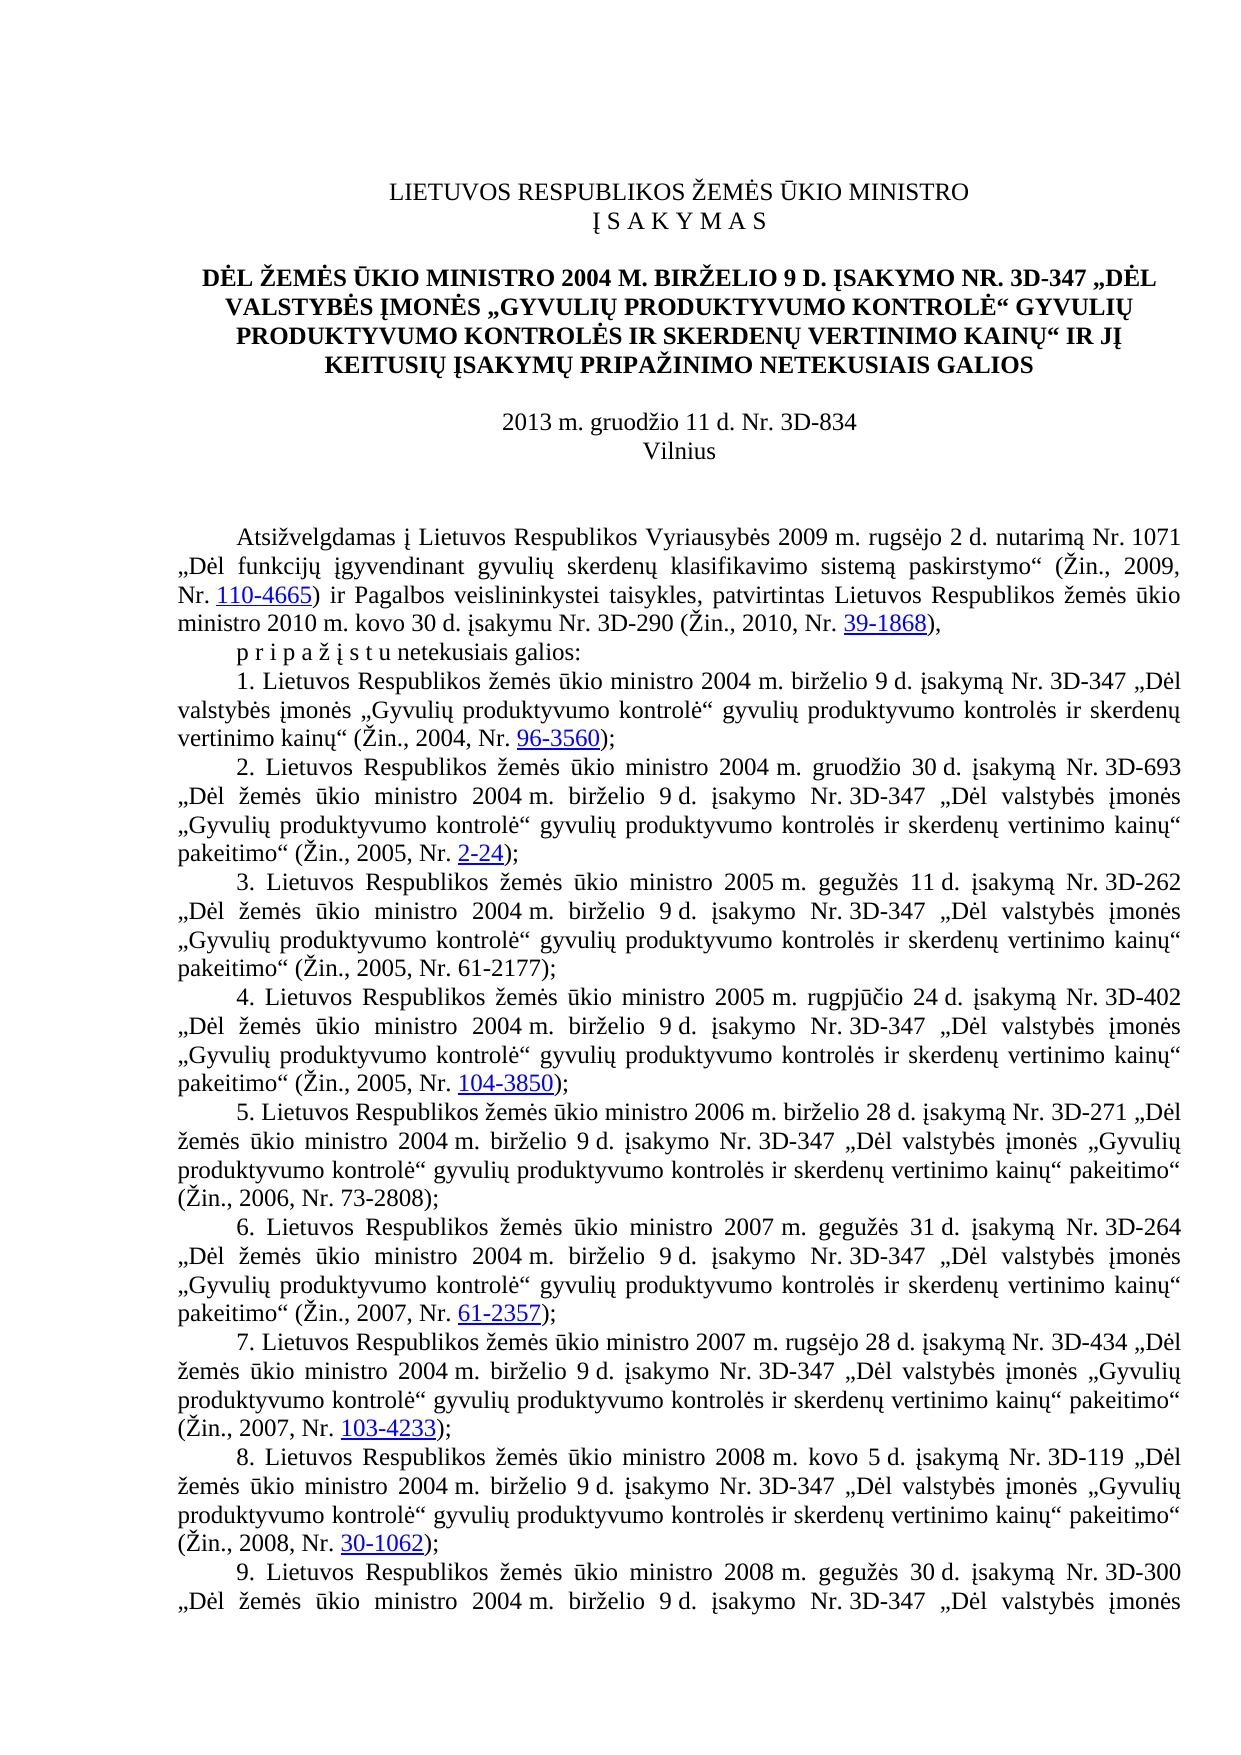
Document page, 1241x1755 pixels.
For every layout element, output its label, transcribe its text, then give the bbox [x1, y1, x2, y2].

text p r i p a ž į s t u netekusiais galios: [177, 637, 1181, 666]
text 4. Lietuvos Respublikos žemės ūkio ministro 2005 m. rugpjūčio 24 d. įsakymą Nr. 3D-402 „Dėl žemės ūkio ministro 2004 m. birželio 9 d. įsakymo Nr. 3D-347 „Dėl valstybės įmonės „Gyvulių produktyvumo kontrolė“ gyvulių produktyvumo kontrolės ir skerdenų vertinimo kainų“ pakeitimo“ (Žin., 2005, Nr. 104-3850); [177, 982, 1181, 1097]
text DĖL žemės ūkio ministro 2004 m. birželio 9 d. įsakymo Nr. 3d-347 „Dėl valstybės įmonės „gyvulių produktyvumo kontrolė“ gyvulių produktyvumo kontrolės ir skerdenų vertinimo kainų“ IR JĮ KEITUSIŲ įsakymŲ pripažinimo netekusiAIS galios [177, 263, 1181, 378]
text 3. Lietuvos Respublikos žemės ūkio ministro 2005 m. gegužės 11 d. įsakymą Nr. 3D-262 „Dėl žemės ūkio ministro 2004 m. birželio 9 d. įsakymo Nr. 3D-347 „Dėl valstybės įmonės „Gyvulių produktyvumo kontrolė“ gyvulių produktyvumo kontrolės ir skerdenų vertinimo kainų“ pakeitimo“ (Žin., 2005, Nr. 61-2177); [177, 867, 1181, 982]
text 7. Lietuvos Respublikos žemės ūkio ministro 2007 m. rugsėjo 28 d. įsakymą Nr. 3D-434 „Dėl žemės ūkio ministro 2004 m. birželio 9 d. įsakymo Nr. 3D-347 „Dėl valstybės įmonės „Gyvulių produktyvumo kontrolė“ gyvulių produktyvumo kontrolės ir skerdenų vertinimo kainų“ pakeitimo“ (Žin., 2007, Nr. 103-4233); [177, 1327, 1181, 1442]
text 2013 m. gruodžio 11 d. Nr. 3D-834 [177, 407, 1181, 436]
text Atsižvelgdamas į Lietuvos Respublikos Vyriausybės 2009 m. rugsėjo 2 d. nutarimą Nr. 1071 „Dėl funkcijų įgyvendinant gyvulių skerdenų klasifikavimo sistemą paskirstymo“ (Žin., 2009, Nr. 110-4665) ir Pagalbos veislininkystei taisykles, patvirtintas Lietuvos Respublikos žemės ūkio ministro 2010 m. kovo 30 d. įsakymu Nr. 3D-290 (Žin., 2010, Nr. 39-1868), [177, 522, 1181, 637]
text Vilnius [177, 436, 1181, 465]
text 8. Lietuvos Respublikos žemės ūkio ministro 2008 m. kovo 5 d. įsakymą Nr. 3D-119 „Dėl žemės ūkio ministro 2004 m. birželio 9 d. įsakymo Nr. 3D-347 „Dėl valstybės įmonės „Gyvulių produktyvumo kontrolė“ gyvulių produktyvumo kontrolės ir skerdenų vertinimo kainų“ pakeitimo“ (Žin., 2008, Nr. 30-1062); [177, 1442, 1181, 1557]
text 9. Lietuvos Respublikos žemės ūkio ministro 2008 m. gegužės 30 d. įsakymą Nr. 3D-300 „Dėl žemės ūkio ministro 2004 m. birželio 9 d. įsakymo Nr. 3D-347 „Dėl valstybės įmonės [177, 1557, 1181, 1615]
text 6. Lietuvos Respublikos žemės ūkio ministro 2007 m. gegužės 31 d. įsakymą Nr. 3D-264 „Dėl žemės ūkio ministro 2004 m. birželio 9 d. įsakymo Nr. 3D-347 „Dėl valstybės įmonės „Gyvulių produktyvumo kontrolė“ gyvulių produktyvumo kontrolės ir skerdenų vertinimo kainų“ pakeitimo“ (Žin., 2007, Nr. 61-2357); [177, 1212, 1181, 1327]
text 2. Lietuvos Respublikos žemės ūkio ministro 2004 m. gruodžio 30 d. įsakymą Nr. 3D-693 „Dėl žemės ūkio ministro 2004 m. birželio 9 d. įsakymo Nr. 3D-347 „Dėl valstybės įmonės „Gyvulių produktyvumo kontrolė“ gyvulių produktyvumo kontrolės ir skerdenų vertinimo kainų“ pakeitimo“ (Žin., 2005, Nr. 2-24); [177, 752, 1181, 867]
text Į S A K Y M A S [177, 206, 1181, 235]
text 1. Lietuvos Respublikos žemės ūkio ministro 2004 m. birželio 9 d. įsakymą Nr. 3D-347 „Dėl valstybės įmonės „Gyvulių produktyvumo kontrolė“ gyvulių produktyvumo kontrolės ir skerdenų vertinimo kainų“ (Žin., 2004, Nr. 96-3560); [177, 666, 1181, 752]
text 5. Lietuvos Respublikos žemės ūkio ministro 2006 m. birželio 28 d. įsakymą Nr. 3D-271 „Dėl žemės ūkio ministro 2004 m. birželio 9 d. įsakymo Nr. 3D-347 „Dėl valstybės įmonės „Gyvulių produktyvumo kontrolė“ gyvulių produktyvumo kontrolės ir skerdenų vertinimo kainų“ pakeitimo“ (Žin., 2006, Nr. 73-2808); [177, 1097, 1181, 1212]
text LIETUVOS RESPUBLIKOS ŽEMĖS ŪKIO MINISTRO [177, 177, 1181, 206]
